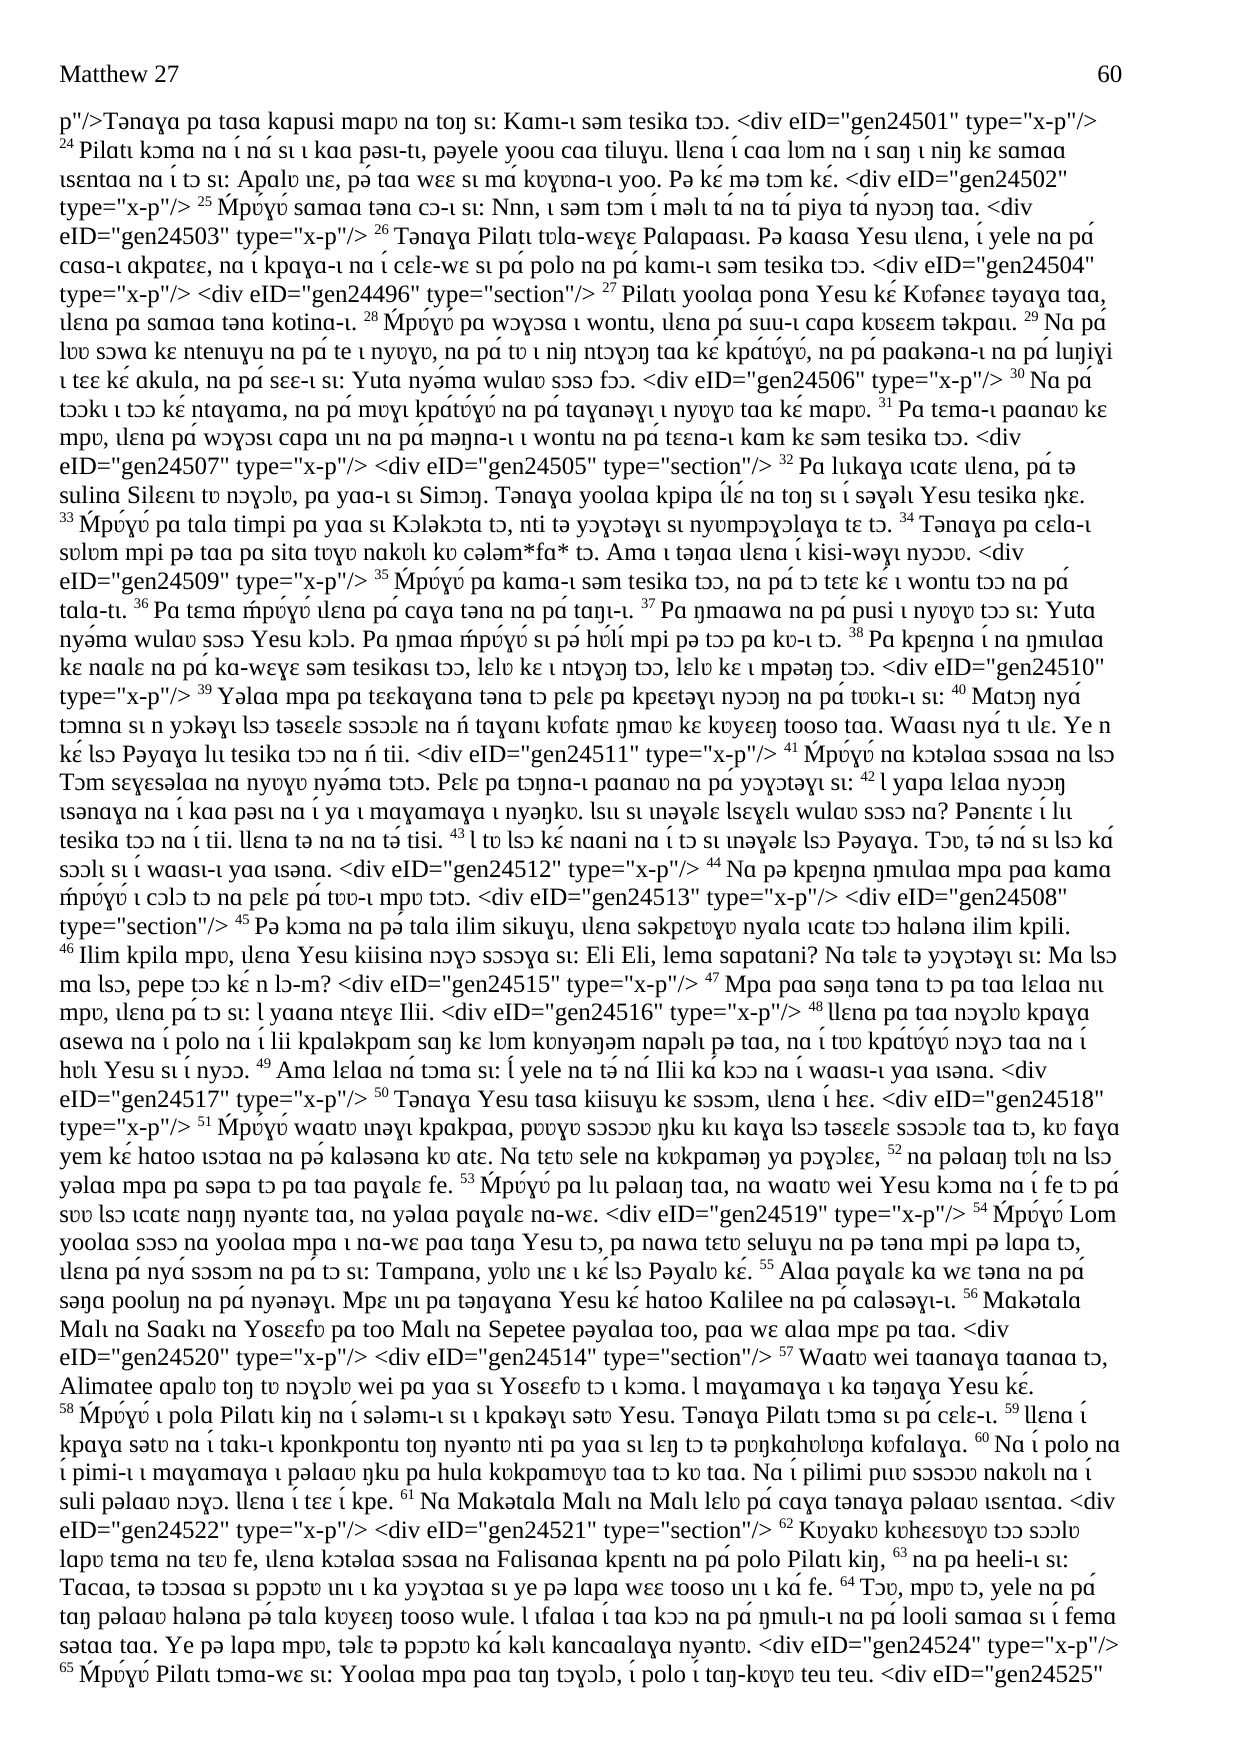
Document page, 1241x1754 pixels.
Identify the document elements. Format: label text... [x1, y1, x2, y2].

text 27Ḿpʋ́ɣʋ́ tɑnɑŋ kʋpɑŋkʋ tɛɛ kɔtǝlɑɑ sɔsɑɑ tǝnɑ nɑ Yutɑ nyʋɣʋ nyǝ́mɑ nyʋɣʋ nyǝ́mɑ cɑɣɑɑ nɑ pɑ́ mɑɣɑsɩ nɑ pɑ́ sɩɩ sɩ pɑ́ kʋ Yesu. 2 Tǝnɑɣɑ pɑ hɔkɑ-ɩ nɑ pɑ́ kpɑɣɑ-ɩ nɑ pɑ́ polo nɑ pɑ́ cɛlɑ Kʋfǝnɛɛ Pilɑtɩ. <div eID="gen24485" type="x-p"/> <div eID="gen24484" type="section"/> 3 Yutɑɑsɩ wei ɩ lɑpɑ-ɩ kɔlɔmɔtɔ tɔ, ɩ nɑwɑ sɩ pɑ sɩɩwɑ sɩ pɑɑ kʋ Yesu kɛ́ tɑmpɑnɑ ɩlɛnɑ ɩ lɑŋlɛ pǝsɩ sɔsɔm. Tǝnɑɣɑ ɩ kpɑɣɑ liɣitee nyǝɣǝtʋ hiu nɑ nɑɑnʋwɑ ɩnɩ nɑ ɩ́ polo ɩ́ cɛlɑ kɔtǝlɑɑ sɔsɔ nɑ nyʋɣʋ nyǝ́mɑ. 4 Nɑ ɩ́ heeli-wɛ sɩ: Mɑ lɑpɑ ɩsɑɣɑtʋ, mɑ cɛlɑ-mɛɣɛ yʋlʋ sɩ ɩ́ kʋ-ɩ tulum kɛ yem. <div eID="gen24487" type="x-p"/> <div sID="gen24488" type="x-p"/>Ḿpʋ́ɣʋ́ nyʋɣʋ nyǝ́mɑ cɔ Yutɑɑsɩ sɩ: Tɑ́ pɑɑye, pǝ kɛ́ nyɑ́ tɔm kɛ́. <div eID="gen24488" type="x-p"/> 5 Tǝnɑɣɑ Yutɑɑsɩ mǝŋnɑ liɣitee ɑnɩ nɑ ɩ́ pɛtɩ Ɩsɔ tǝsɛɛlɛ sɔsɔɔlɛ tɑɑ, nɑ ɩ́ tɛɛ nɑ ɩ́ polo nɑ ɩ́ tʋ ŋmǝnɑɣɑ kɛ ɩ luɣu tɛɛ nɑ ɩ́ sɩ. <div eID="gen24489" type="x-p"/> 6 Ḿpʋ́ɣʋ́ kɔtǝlɑɑ sɔsɑɑ nɑ́ tɔɔsɑ-yɛ nɑ pɑ́ tɔ sɩ: Tɑ mpɑɑʋ tɑɑ pǝ fɛɩ pǝsʋɣʋ sɩ tǝ́ kpɑɣɑ liɣitee ɑnɛ nɑ tǝ́ tɑsɑ tʋɣʋ kɛ Ɩsɔ tǝsɛɛlɛ sɔsɔɔlɛ ɑtɑkɑɑ tɑɑ. Pǝ tɑɣɑ pʋlʋ tɔɔ, yʋlʋkʋlɛ liɣitee kɛ́. <div eID="gen24490" type="x-p"/> 7 Tǝnɑɣɑ pɑ cɑɣɑɑ nɑ pɑ́ mɑɣɑsɩ, ɩlɛnɑ pɑ́ kpɑɣɑ liɣitee ɑnɩ nɑ pɑ́ yɑnɑ tɛtʋ nɑtǝlɩ nti pɑ yɑɑ sɩ cʋɣʋ tǝhulle tɔ, sɩ pɑ piŋ mʋʋlɑɑ kɛ tǝnɑ. 8 Ḿpʋ́ɣʋ́ hɑlǝnɑ sɑŋɑ pɑ mǝŋnɑ tɛtʋ ntǝɣɩ hǝtɛ sɩ: Cɑlǝm tɛtʋ. 9 Ḿpʋ́ɣʋ́ pǝ lɑpɑ nti Ɩsɔ kʋyɔɣɔtʋtʋ tɛlǝsʋlʋ Selemii kɑ kpɑɑlɑɑ tɔ sɩ: Pɑ kpɑɣɑ liɣitee nyǝɣǝtʋ hiu nɑ nɑɑnʋwɑ. Liɣitee ɑnǝɣɩ Ɩsɛɣɛlɩ yǝlɑɑ tisɑɑ sɩ pɑ́ fɛlɩ ɩ tɔɔ. 10 Pɑ kpɑɣɑ-yɛ nɑ pɑ́ yɑnɑ tɛtʋ nti pɑ yɑɑ sɩ cʋɣʋ tǝhulle tɔ, nɑ pǝ mɑɣɑmɑɣɑ kɛ Tɑcɑɑ kɑ heelɑ-m. <div eID="gen24491" type="x-p"/> <div eID="gen24486" type="section"/> 11 Ḿpʋ́ɣʋ́ pɑ ponɑ Yesu kɛ Kʋfǝnɛɛ ɩsɛntɑɑ, nɑ ɩ́lɛ́ ɩ pɔɔsɩ-ɩ sɩ: Nyɑɣɑlɛ Yutɑ nyǝ́mɑ wulɑʋ sɔsɔ ɩnǝɣɩ? Ɩlɛnɑ Yesu cɔ-ɩ sɩ: Ntǝɣǝlɛ n yɔɣɔtɑ mpʋ. <div eID="gen24493" type="x-p"/> 12 Pǝlɛ pǝ wɑɑlɩ wɑɑtʋ wei kɔtǝlɑɑ sɔsɑɑ nɑ nyʋɣʋ nyǝ́mɑ tɔŋɑɣɑ sɩ ɩ lɑpɑ pǝnɛ nɑ pǝnɛ tɔ, ɩ tɑ cɔ sɩ pʋlʋ. 13 Tǝnɑɣɑ Pilɑtɩ tɔmɑ-ɩ sɩ: Nn nɩɩkɩ ɩsǝnɑ pɑ tɔŋʋɣʋ sɩ n lɑpɑ pǝnɛ nɑ pǝnɛ tɔ? <div eID="gen24494" type="x-p"/> 14 Amɑ tǝ tǝnɑɣɑ mpʋ Yesu tɑ́ cɔ-ɩ tǝ tɔɔ sɩ pʋlʋ. Ɩlɛnɑ pǝ́ lɑ́ Kʋfǝnɛɛ kɛ piti kɛ́ sɔsɔm pǝ tɩɩ fɛɩ. <div eID="gen24495" type="x-p"/> <div eID="gen24492" type="section"/> 15 Pɑɑ Tɛɛʋ ɑcimɑ wenɑ Kʋfǝnɛɛ tʋlǝɣɩ sɑlǝkɑ tʋ nɔɣɔlʋ wei sɑmɑɑ cɑɑ sɩ pɑ́ tʋlɩ tɔɣɔ. 16 Pǝ pɑmnɑ sɑlǝkɑ tʋ kpitikpiti nɔɣɔlʋ wei pɑ yɑɑ sɩ Pɑlɑpɑɑsɩ*fɑ* tɔ ɩ wɛ sɑlǝkɑ tɑɑ. 17 Sɑmɑɑ kotɑ ḿpʋ́ɣʋ́ tǝnɑ, ɩlɛnɑ Pilɑtɩ pɔɔsɩ-wɛ sɩ: Aweɣe ɩ́ cɑɑ mɑ́ tʋlɩ-mɛ, Yesu wei pɑ yɑɑ sɩ Kilisiti tɔ? <div eID="gen24497" type="x-p"/> 18 Pǝ tɑɣɑ pʋlʋ tɔɔ kɛ́ ɩ pɔɔsɑ-wɛɣɛ mpʋ, ɩ nyǝmɑ́ tǝkelekele sɩ ɩsɛsɛɛmlɛ tɔɔ kɛ́ pɑ ponɑ-ɩ Yesu. <div eID="gen24498" type="x-p"/> 19 Wɑɑtʋ wei Pilɑtɩ cɑɣɑ tǝhʋʋlɛ tɔ ɩ ɑlʋ tilɑɑ sɩ pɑ́ heeli-ɩ sɩ: Tɑɑ sʋsɩ nyɑ́ nɔɣɔ kɛ tɑmpɑnɑ tǝŋlʋ ɩnɩ ɩ tɔm tɑɑ. Pǝ hʋlɑ-m ɩ tɔm kɛ tom tɑɑ kɛ́ ɑhoo ɑnɛ, nɑ pǝ́ pɛkǝlɩ-m sɔsɔm. <div eID="gen24499" type="x-p"/> 20 Ḿpʋ́ɣʋ́ kɔtǝlɑɑ sɔsɑɑ nɑ nyʋɣʋ nyǝ́mɑ pɑ puɣusɑ sɑmɑɑ sɩ pɑ́ sǝlǝmɩ-ɩ nɑ ɩ́ tʋlɩ-wɛɣɛ Pɑlɑpɑɑsɩ, nɑ pǝ́ kɑɑsɩ nɑ ɩ́ kʋ Yesu. 21 Tǝnɑɣɑ Kʋfǝnɛɛ tɑɣɑnɑ-wɛɣɛ pɔɔsʋɣʋ sɩ: Pɑ nɑɑlɛ pɑ tɑɑ ɑweɣe ɩ́ cɑɑ sɩ mɑ́ tʋlɩ-mɛ yee? Ḿpʋ́ɣʋ́ pɑ cɔ-ɩ sɩ: Pɑlɑpɑɑsɩ kɛ tǝ cɑɑ sɩ ń tʋlɩ. 22 Ɩlɛnɑ Pilɑtɩ pɔɔsɩ-wɛ sɩ: Nɑ ɩsǝnɑɣɑ mɑ́ lɑ Yesu wei pɑ yɑɑ sɩ Kilisiti tɔ? Tǝnɑɣɑlɛ pɑ tǝnɑ sɩ: Kɑmɩ-ɩ sǝm tesikɑ tɔɔ. 23 Ḿpʋ́ɣʋ́ Pilɑtɩ pɔɔsɑ-wɛ sɩ: Ɩlɛ ɩsɑɣɑtʋ ntiɣi ɩ lɑpɑ? <div eID="gen24500" type="x-p"/> <div sID="gen24501" type="x-p"/>Tǝnɑɣɑ pɑ tɑsɑ kɑpusi mɑpʋ nɑ toŋ sɩ: Kɑmɩ-ɩ sǝm tesikɑ tɔɔ. <div eID="gen24501" type="x-p"/> 24 Pilɑtɩ kɔmɑ nɑ ɩ́ nɑ́ sɩ ɩ kɑɑ pǝsɩ-tɩ, pǝyele yoou cɑɑ tiluɣu. Ɩlɛnɑ ɩ́ cɑɑ lʋm nɑ ɩ́ sɑŋ ɩ niŋ kɛ sɑmɑɑ ɩsɛntɑɑ nɑ ɩ́ tɔ sɩ: Apɑlʋ ɩnɛ, pǝ́ tɑɑ wɛɛ sɩ mɑ́ kʋɣʋnɑ-ɩ yoo. Pǝ kɛ́ mǝ tɔm kɛ́. <div eID="gen24502" type="x-p"/> 25 Ḿpʋ́ɣʋ́ sɑmɑɑ tǝnɑ cɔ-ɩ sɩ: Nnn, ɩ sǝm tɔm ɩ́ mǝlɩ tɑ́ nɑ tɑ́ piyɑ tɑ́ nyɔɔŋ tɑɑ. <div eID="gen24503" type="x-p"/> 26 Tǝnɑɣɑ Pilɑtɩ tʋlɑ-wɛɣɛ Pɑlɑpɑɑsɩ. Pǝ kɑɑsɑ Yesu ɩlɛnɑ, ɩ́ yele nɑ pɑ́ cɑsɑ-ɩ ɑkpɑtɛɛ, nɑ ɩ́ kpɑɣɑ-ɩ nɑ ɩ́ cɛlɛ-wɛ sɩ pɑ́ polo nɑ pɑ́ kɑmɩ-ɩ sǝm tesikɑ tɔɔ. <div eID="gen24504" type="x-p"/> <div eID="gen24496" type="section"/> 27 Pilɑtɩ yoolɑɑ ponɑ Yesu kɛ́ Kʋfǝnɛɛ tǝyɑɣɑ tɑɑ, ɩlɛnɑ pɑ sɑmɑɑ tǝnɑ kotinɑ-ɩ. 28 Ḿpʋ́ɣʋ́ pɑ wɔɣɔsɑ ɩ wontu, ɩlɛnɑ pɑ́ suu-ɩ cɑpɑ kʋsɛɛm tǝkpɑɩɩ. 29 Nɑ pɑ́ lʋʋ sɔwɑ kɛ ntenuɣu nɑ pɑ́ te ɩ nyʋɣʋ, nɑ pɑ́ tʋ ɩ niŋ ntɔɣɔŋ tɑɑ kɛ́ kpɑ́tʋ́ɣʋ́, nɑ pɑ́ pɑɑkǝnɑ-ɩ nɑ pɑ́ luŋiɣi ɩ tɛɛ kɛ́ ɑkulɑ, nɑ pɑ́ sɛɛ-ɩ sɩ: Yutɑ nyǝ́mɑ wulɑʋ sɔsɔ fɔɔ. <div eID="gen24506" type="x-p"/> 30 Nɑ pɑ́ tɔɔkɩ ɩ tɔɔ kɛ́ ntɑɣɑmɑ, nɑ pɑ́ mʋɣɩ kpɑ́tʋ́ɣʋ́ nɑ pɑ́ tɑɣɑnǝɣɩ ɩ nyʋɣʋ tɑɑ kɛ́ mɑpʋ. 31 Pɑ tɛmɑ-ɩ pɑɑnɑʋ kɛ mpʋ, ɩlɛnɑ pɑ́ wɔɣɔsɩ cɑpɑ ɩnɩ nɑ pɑ́ mǝŋnɑ-ɩ ɩ wontu nɑ pɑ́ tɛɛnɑ-ɩ kɑm kɛ sǝm tesikɑ tɔɔ. <div eID="gen24507" type="x-p"/> <div eID="gen24505" type="section"/> 32 Pɑ lɩɩkɑɣɑ ɩcɑtɛ ɩlɛnɑ, pɑ́ tǝ sulinɑ Silɛɛnɩ tʋ nɔɣɔlʋ, pɑ yɑɑ-ɩ sɩ Simɔŋ. Tǝnɑɣɑ yoolɑɑ kpipɑ ɩ́lɛ́ nɑ toŋ sɩ ɩ́ sǝɣǝlɩ Yesu tesikɑ ŋkɛ. 33 Ḿpʋ́ɣʋ́ pɑ tɑlɑ timpi pɑ yɑɑ sɩ Kɔlǝkɔtɑ tɔ, nti tǝ yɔɣɔtǝɣɩ sɩ nyʋmpɔɣɔlɑɣɑ tɛ tɔ. 34 Tǝnɑɣɑ pɑ cɛlɑ-ɩ sʋlʋm mpi pǝ tɑɑ pɑ sitɑ tʋɣʋ nɑkʋlɩ kʋ cǝlǝm*fɑ* tɔ. Amɑ ɩ tǝŋɑɑ ɩlɛnɑ ɩ́ kisi-wǝɣɩ nyɔɔʋ. <div eID="gen24509" type="x-p"/> 35 Ḿpʋ́ɣʋ́ pɑ kɑmɑ-ɩ sǝm tesikɑ tɔɔ, nɑ pɑ́ tɔ tɛtɛ kɛ́ ɩ wontu tɔɔ nɑ pɑ́ tɑlɑ-tɩ. 36 Pɑ tɛmɑ ḿpʋ́ɣʋ́ ɩlɛnɑ pɑ́ cɑɣɑ tǝnɑ nɑ pɑ́ tɑŋɩ-ɩ. 37 Pɑ ŋmɑɑwɑ nɑ pɑ́ pusi ɩ nyʋɣʋ tɔɔ sɩ: Yutɑ nyǝ́mɑ wulɑʋ sɔsɔ Yesu kɔlɔ. Pɑ ŋmɑɑ ḿpʋ́ɣʋ́ sɩ pǝ́ hʋ́lɩ́ mpi pǝ tɔɔ pɑ kʋ-ɩ tɔ. 38 Pɑ kpɛŋnɑ ɩ́ nɑ ŋmɩɩlɑɑ kɛ nɑɑlɛ nɑ pɑ́ kɑ-wɛɣɛ sǝm tesikɑsɩ tɔɔ, lɛlʋ kɛ ɩ ntɔɣɔŋ tɔɔ, lɛlʋ kɛ ɩ mpǝtǝŋ tɔɔ. <div eID="gen24510" type="x-p"/> 39 Yǝlɑɑ mpɑ pɑ tɛɛkɑɣɑnɑ tǝnɑ tɔ pɛlɛ pɑ kpɛɛtǝɣɩ nyɔɔŋ nɑ pɑ́ tʋʋkɩ-ɩ sɩ: 40 Mɑtɔŋ nyɑ́ tɔmnɑ sɩ n yɔkǝɣɩ Ɩsɔ tǝsɛɛlɛ sɔsɔɔlɛ nɑ ń tɑɣɑnɩ kʋfɑtɛ ŋmɑʋ kɛ kʋyɛɛŋ tooso tɑɑ. Wɑɑsɩ nyɑ́ tɩ ɩlɛ. Ye n kɛ́ Ɩsɔ Pǝyɑɣɑ lɩɩ tesikɑ tɔɔ nɑ ń tii. <div eID="gen24511" type="x-p"/> 41 Ḿpʋ́ɣʋ́ nɑ kɔtǝlɑɑ sɔsɑɑ nɑ Ɩsɔ Tɔm sɛɣɛsǝlɑɑ nɑ nyʋɣʋ nyǝ́mɑ tɔtɔ. Pɛlɛ pɑ tɔŋnɑ-ɩ pɑɑnɑʋ nɑ pɑ́ yɔɣɔtǝɣɩ sɩ: 42 Ɩ yɑpɑ lɛlɑɑ nyɔɔŋ ɩsǝnɑɣɑ nɑ ɩ́ kɑɑ pǝsɩ nɑ ɩ́ yɑ ɩ mɑɣɑmɑɣɑ ɩ nyǝŋkʋ. Ɩsɩɩ sɩ ɩnǝɣǝlɛ Ɩsɛɣɛlɩ wulɑʋ sɔsɔ nɑ? Pǝnɛntɛ ɩ́ lɩɩ tesikɑ tɔɔ nɑ ɩ́ tii. Ɩlɛnɑ tǝ nɑ nɑ tǝ́ tisi. 43 Ɩ tʋ Ɩsɔ kɛ́ nɑɑni nɑ ɩ́ tɔ sɩ ɩnǝɣǝlɛ Ɩsɔ Pǝyɑɣɑ. Tɔʋ, tǝ́ nɑ́ sɩ Ɩsɔ kɑ́ sɔɔlɩ sɩ ɩ́ wɑɑsɩ-ɩ yɑɑ ɩsǝnɑ. <div eID="gen24512" type="x-p"/> 44 Nɑ pǝ kpɛŋnɑ ŋmɩɩlɑɑ mpɑ pɑɑ kɑmɑ ḿpʋ́ɣʋ́ ɩ cɔlɔ tɔ nɑ pɛlɛ pɑ́ tʋʋ-ɩ mpʋ tɔtɔ. <div eID="gen24513" type="x-p"/> <div eID="gen24508" type="section"/> 45 Pǝ kɔmɑ nɑ pǝ́ tɑlɑ ilim sikuɣu, ɩlɛnɑ sǝkpɛtʋɣʋ nyɑlɑ ɩcɑtɛ tɔɔ hɑlǝnɑ ilim kpili. 46 Ilim kpilɑ mpʋ, ɩlɛnɑ Yesu kiisinɑ nɔɣɔ sɔsɔɣɑ sɩ: Eli Eli, lemɑ sɑpɑtɑni? Nɑ tǝlɛ tǝ yɔɣɔtǝɣɩ sɩ: Mɑ Ɩsɔ mɑ Ɩsɔ, pepe tɔɔ kɛ́ n lɔ-m? <div eID="gen24515" type="x-p"/> 47 Mpɑ pɑɑ sǝŋɑ tǝnɑ tɔ pɑ tɑɑ lɛlɑɑ nɩɩ mpʋ, ɩlɛnɑ pɑ́ tɔ sɩ: Ɩ yɑɑnɑ ntɛɣɛ Ilii. <div eID="gen24516" type="x-p"/> 48 Ɩlɛnɑ pɑ tɑɑ nɔɣɔlʋ kpɑɣɑ ɑsewɑ nɑ ɩ́ polo nɑ ɩ́ lii kpɑlǝkpɑm sɑŋ kɛ lʋm kʋnyǝŋǝm nɑpǝlɩ pǝ tɑɑ, nɑ ɩ́ tʋʋ kpɑ́tʋ́ɣʋ́ nɔɣɔ tɑɑ nɑ ɩ́ hʋlɩ Yesu sɩ ɩ́ nyɔɔ. 49 Amɑ lɛlɑɑ nɑ́ tɔmɑ sɩ: Ɩ́ yele nɑ tǝ́ nɑ́ Ilii kɑ́ kɔɔ nɑ ɩ́ wɑɑsɩ-ɩ yɑɑ ɩsǝnɑ. <div eID="gen24517" type="x-p"/> 50 Tǝnɑɣɑ Yesu tɑsɑ kiisuɣu kɛ sɔsɔm, ɩlɛnɑ ɩ́ hɛɛ. <div eID="gen24518" type="x-p"/> 51 Ḿpʋ́ɣʋ́ wɑɑtʋ ɩnǝɣɩ kpɑkpɑɑ, pʋʋɣʋ sɔsɔɔʋ ŋku kɩɩ kɑɣɑ Ɩsɔ tǝsɛɛlɛ sɔsɔɔlɛ tɑɑ tɔ, kʋ fɑɣɑ yem kɛ́ hɑtoo ɩsɔtɑɑ nɑ pǝ́ kɑlǝsǝnɑ kʋ ɑtɛ. Nɑ tɛtʋ sele nɑ kʋkpɑmǝŋ yɑ pɔɣɔlɛɛ, 52 nɑ pǝlɑɑŋ tʋlɩ nɑ Ɩsɔ yǝlɑɑ mpɑ pɑ sǝpɑ tɔ pɑ tɑɑ pɑɣɑlɛ fe. 53 Ḿpʋ́ɣʋ́ pɑ lɩɩ pǝlɑɑŋ tɑɑ, nɑ wɑɑtʋ wei Yesu kɔmɑ nɑ ɩ́ fe tɔ pɑ́ sʋʋ Ɩsɔ ɩcɑtɛ nɑŋŋ nyǝntɛ tɑɑ, nɑ yǝlɑɑ pɑɣɑlɛ nɑ-wɛ. <div eID="gen24519" type="x-p"/> 54 Ḿpʋ́ɣʋ́ Lom yoolɑɑ sɔsɔ nɑ yoolɑɑ mpɑ ɩ nɑ-wɛ pɑɑ tɑŋɑ Yesu tɔ, pɑ nɑwɑ tɛtʋ seluɣu nɑ pǝ tǝnɑ mpi pǝ lɑpɑ tɔ, ɩlɛnɑ pɑ́ nyɑ́ sɔsɔm nɑ pɑ́ tɔ sɩ: Tɑmpɑnɑ, yʋlʋ ɩnɛ ɩ kɛ́ Ɩsɔ Pǝyɑlʋ kɛ́. 55 Alɑɑ pɑɣɑlɛ kɑ wɛ tǝnɑ nɑ pɑ́ sǝŋɑ pooluŋ nɑ pɑ́ nyǝnǝɣɩ. Mpɛ ɩnɩ pɑ tǝŋɑɣɑnɑ Yesu kɛ́ hɑtoo Kɑlilee nɑ pɑ́ cɑlǝsǝɣɩ-ɩ. 56 Mɑkǝtɑlɑ Mɑlɩ nɑ Sɑɑkɩ nɑ Yosɛɛfʋ pɑ too Mɑlɩ nɑ Sepetee pǝyɑlɑɑ too, pɑɑ wɛ ɑlɑɑ mpɛ pɑ tɑɑ. <div eID="gen24520" type="x-p"/> <div eID="gen24514" type="section"/> 57 Wɑɑtʋ wei tɑɑnɑɣɑ tɑɑnɑɑ tɔ, Alimɑtee ɑpɑlʋ toŋ tʋ nɔɣɔlʋ wei pɑ yɑɑ sɩ Yosɛɛfʋ tɔ ɩ kɔmɑ. Ɩ mɑɣɑmɑɣɑ ɩ kɑ tǝŋɑɣɑ Yesu kɛ́. 58 Ḿpʋ́ɣʋ́ ɩ polɑ Pilɑtɩ kiŋ nɑ ɩ́ sǝlǝmɩ-ɩ sɩ ɩ kpɑkǝɣɩ sǝtʋ Yesu. Tǝnɑɣɑ Pilɑtɩ tɔmɑ sɩ pɑ́ cɛlɛ-ɩ. 59 Ɩlɛnɑ ɩ́ kpɑɣɑ sǝtʋ nɑ ɩ́ tɑkɩ-ɩ kponkpontu toŋ nyǝntʋ nti pɑ yɑɑ sɩ lɛŋ tɔ tǝ pʋŋkɑhʋlʋŋɑ kʋfɑlɑɣɑ. 60 Nɑ ɩ́ polo nɑ ɩ́ pimi-ɩ ɩ mɑɣɑmɑɣɑ ɩ pǝlɑɑʋ ŋku pɑ hulɑ kʋkpɑmʋɣʋ tɑɑ tɔ kʋ tɑɑ. Nɑ ɩ́ pilimi pɩɩʋ sɔsɔɔʋ nɑkʋlɩ nɑ ɩ́ suli pǝlɑɑʋ nɔɣɔ. Ɩlɛnɑ ɩ́ tɛɛ ɩ́ kpe. 61 Nɑ Mɑkǝtɑlɑ Mɑlɩ nɑ Mɑlɩ lɛlʋ pɑ́ cɑɣɑ tǝnɑɣɑ pǝlɑɑʋ ɩsɛntɑɑ. <div eID="gen24522" type="x-p"/> <div eID="gen24521" type="section"/> 62 Kʋyɑkʋ kʋhɛɛsʋɣʋ tɔɔ sɔɔlʋ lɑpʋ tɛmɑ nɑ tɛʋ fe, ɩlɛnɑ kɔtǝlɑɑ sɔsɑɑ nɑ Fɑlisɑnɑɑ kpɛntɩ nɑ pɑ́ polo Pilɑtɩ kiŋ, 63 nɑ pɑ heeli-ɩ sɩ: Tɑcɑɑ, tǝ tɔɔsɑɑ sɩ pɔpɔtʋ ɩnɩ ɩ kɑ yɔɣɔtɑɑ sɩ ye pǝ lɑpɑ wɛɛ tooso ɩnɩ ɩ kɑ́ fe. 64 Tɔʋ, mpʋ tɔ, yele nɑ pɑ́ tɑŋ pǝlɑɑʋ hɑlǝnɑ pǝ́ tɑlɑ kʋyɛɛŋ tooso wule. Ɩ ɩfɑlɑɑ ɩ́ tɑɑ kɔɔ nɑ pɑ́ ŋmɩɩlɩ-ɩ nɑ pɑ́ looli sɑmɑɑ sɩ ɩ́ femɑ sǝtɑɑ tɑɑ. Ye pǝ lɑpɑ mpʋ, tǝlɛ tǝ pɔpɔtʋ kɑ́ kǝlɩ kɑncɑɑlɑɣɑ nyǝntʋ. <div eID="gen24524" type="x-p"/> 65 Ḿpʋ́ɣʋ́ Pilɑtɩ tɔmɑ-wɛ sɩ: Yoolɑɑ mpɑ pɑɑ tɑŋ tɔɣɔlɔ, ɩ́ polo ɩ́ tɑŋ-kʋɣʋ teu teu. <div eID="gen24525" type="x-p"/> 66 Tǝnɑɣɑ kɔtǝlɑɑ polɑɑ nɑ pɑ́ tɑɣɑnɩ pǝlɑɑʋ tɔɔ pɩɩʋ ŋkʋɣʋ teu, nɑ pɑ́ tʋ pɑ kʋyʋsʋm sɩ nɔɣɔlʋ ɩ́ tɑɑ tokinɑ. Ɩlɛnɑ pɑ́ sɩɩ yoolɑɑ sɩ pɑ́ tɑŋ. <div eID="gen24526" type="x-p"/> <chapter eID="Matt.27.seID.18832"/> [59, 106, 1122, 1687]
